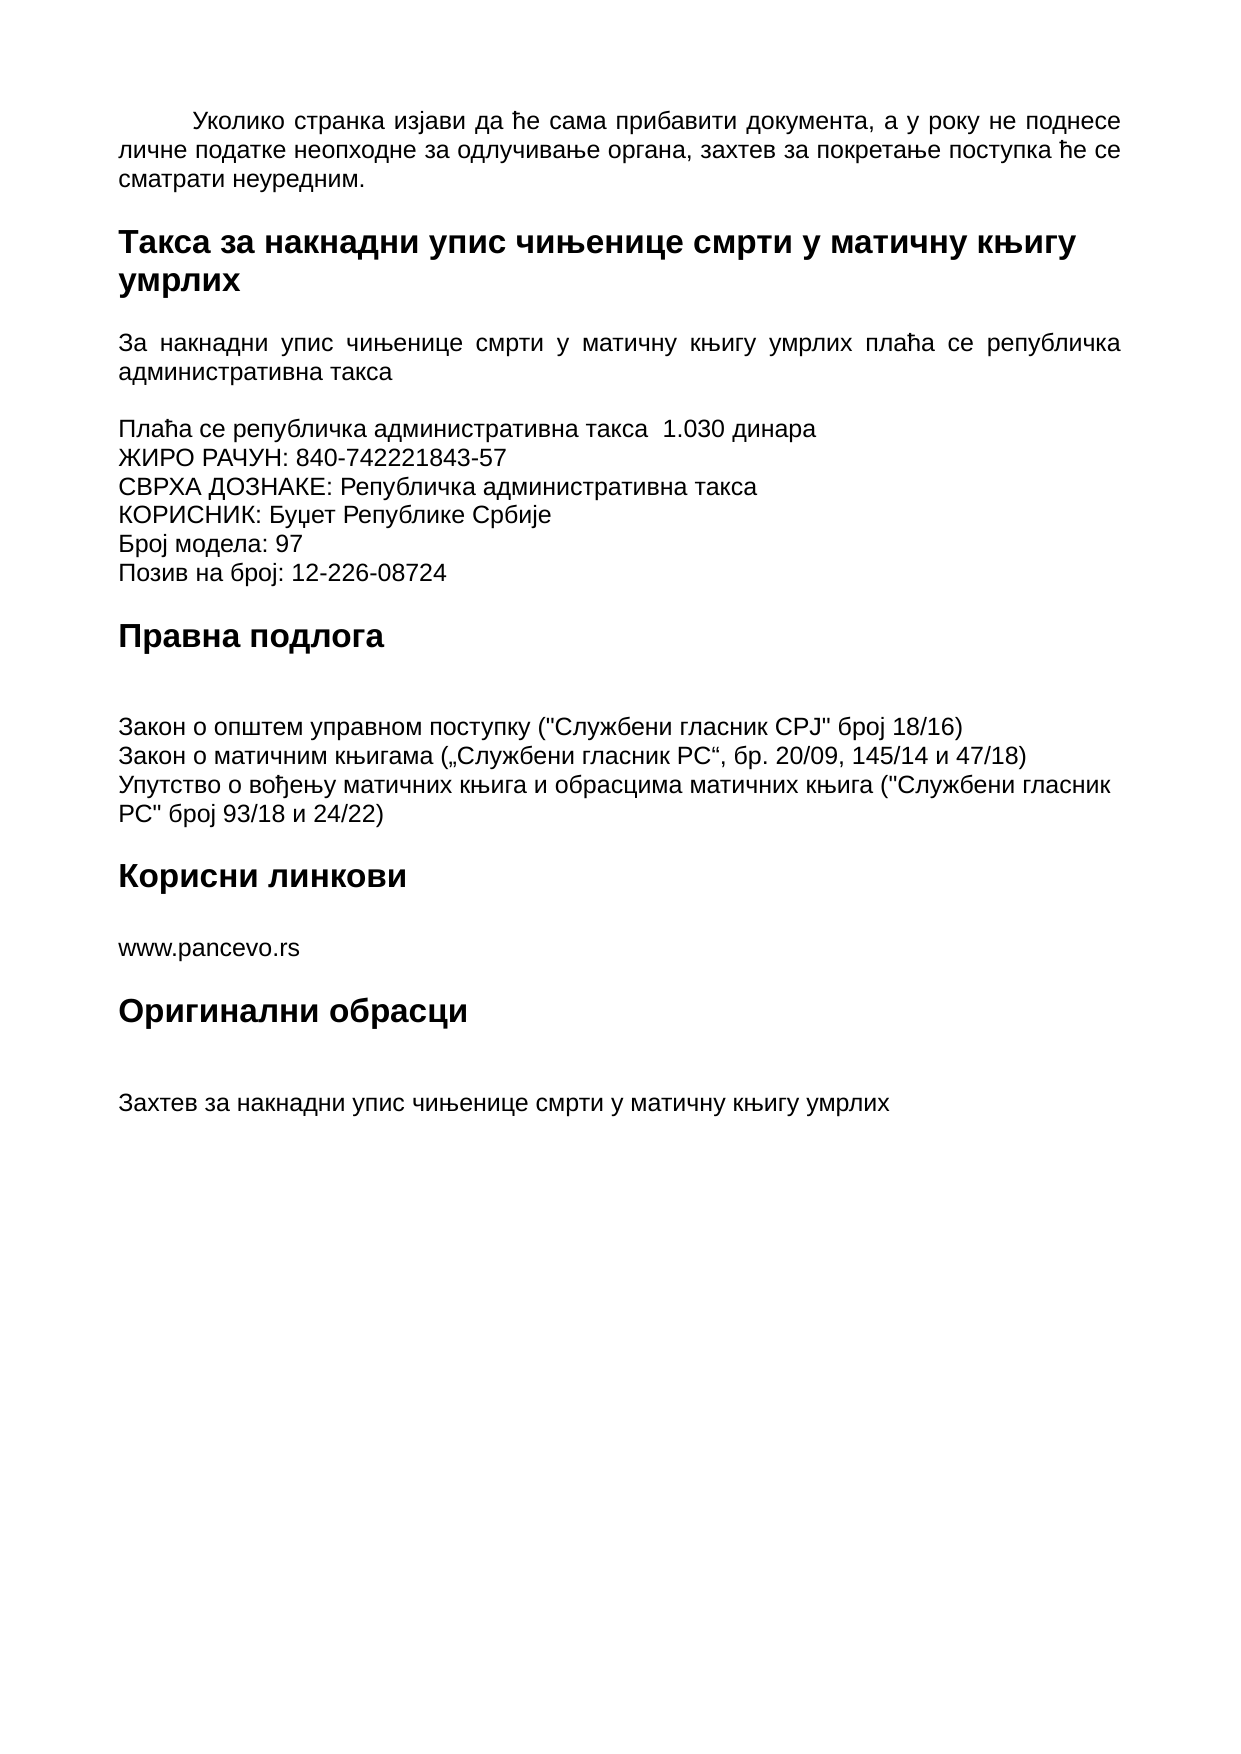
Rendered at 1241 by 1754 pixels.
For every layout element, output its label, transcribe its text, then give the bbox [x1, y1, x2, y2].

text СВРХА ДОЗНАКЕ: Републичка административна такса [118, 471, 1122, 500]
text Правна подлога [118, 616, 1122, 654]
text ЖИРО РАЧУН: 840-742221843-57 [118, 443, 1122, 471]
text Тaкса за накнадни упис чињенице смрти у матичну књигу умрлих [118, 222, 1122, 298]
text Оригинални обрасци [118, 991, 1122, 1030]
text Уколико странка изјави да ће сама прибавити документа, а у року не поднесе личне податке неопходне за одлучивање органа, захтев за покретање поступка ће се сматрати неуредним. [118, 106, 1122, 192]
text Број модела: 97 [118, 529, 1122, 558]
text www.pancevo.rs [118, 933, 1122, 962]
text За накнадни упис чињенице смрти у матичну књигу умрлих плаћа се републичка административна такса [118, 328, 1122, 385]
text Закон о општем управном поступку ("Службени гласник СРЈ" број 18/16) Закон о матичним књигама („Службени гласник РС“, бр. 20/09, 145/14 и 47/18) Упутство о вођењу матичних књига и обрасцима матичних књига ("Службени гласник РС" број 93/18 и 24/22) [118, 712, 1122, 827]
text Плаћа се републичка административна такса 1.030 динара [118, 385, 1122, 443]
text КОРИСНИК: Буџет Републике Србије [118, 500, 1122, 529]
text Корисни линкови [118, 857, 1122, 895]
text Позив на број: 12-226-08724 [118, 558, 1122, 586]
text Захтев за накнадни упис чињенице смрти у матичну књигу умрлих [118, 1088, 1122, 1117]
